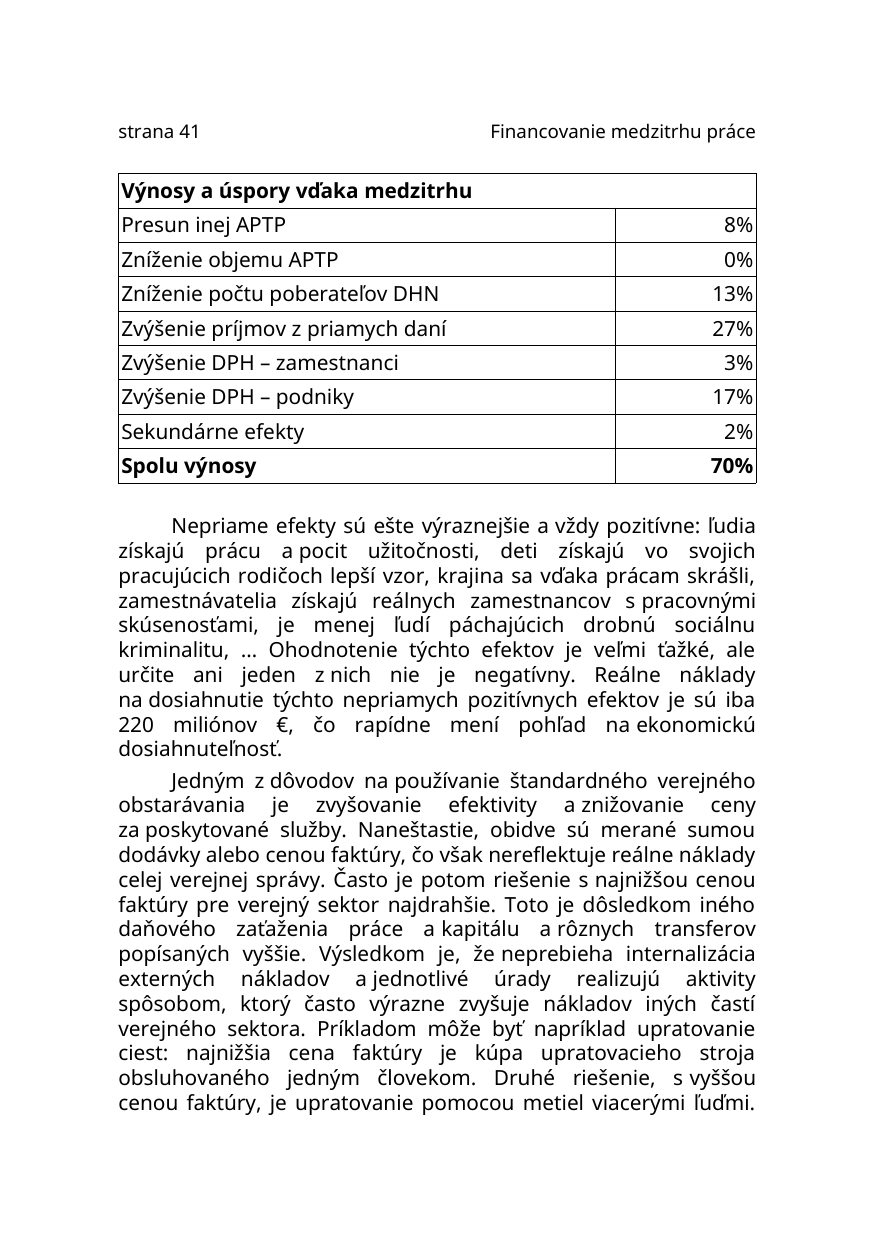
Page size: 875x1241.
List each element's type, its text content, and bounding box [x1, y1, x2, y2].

table_cell 70% [616, 449, 756, 482]
table_cell 8% [616, 209, 756, 242]
table_cell Zvýšenie DPH – podniky [119, 380, 615, 414]
table_cell 13% [616, 277, 756, 311]
table_cell 17% [616, 380, 756, 414]
table_cell Zníženie počtu poberateľov DHN [119, 277, 615, 311]
table_cell Presun inej APTP [119, 209, 615, 242]
table_cell Zvýšenie DPH – zamestnanci [119, 346, 615, 379]
table_header Výnosy a úspory vďaka medzitrhu [119, 174, 756, 207]
table_cell 27% [616, 312, 756, 345]
table_cell 3% [616, 346, 756, 379]
table_cell Zvýšenie príjmov z priamych daní [119, 312, 615, 345]
table_cell 0% [616, 243, 756, 276]
table_cell Spolu výnosy [119, 449, 615, 482]
text Jedným z dôvodov na používanie štandardného verejného obstarávania je zvyšovanie efektivity a znižovanie ceny za poskytované služby. Naneštastie, obidve sú merané sumou dodávky alebo cenou faktúry, čo však nereflektuje reálne náklady celej verejnej správy. Často je potom riešenie s najnižšou cenou faktúry pre verejný sektor najdrahšie. Toto je dôsledkom iného daňového zaťaženia práce a kapitálu a rôznych transferov popísaných vyššie. Výsledkom je, že neprebieha internalizácia externých nákladov a jednotlivé úrady realizujú aktivity spôsobom, ktorý často výrazne zvyšuje nákladov iných častí verejného sektora. Príkladom môže byť napríklad upratovanie ciest: najnižšia cena faktúry je kúpa upratovacieho stroja obsluhovaného jedným človekom. Druhé riešenie, s vyššou cenou faktúry, je upratovanie pomocou metiel viacerými ľuďmi. [118, 768, 756, 1115]
text Nepriame efekty sú ešte výraznejšie a vždy pozitívne: ľudia získajú prácu a pocit užitočnosti, deti získajú vo svojich pracujúcich rodičoch lepší vzor, krajina sa vďaka prácam skrášli, zamestnávatelia získajú reálnych zamestnancov s pracovnými skúsenosťami, je menej ľudí páchajúcich drobnú sociálnu kriminalitu, … Ohodnotenie týchto efektov je veľmi ťažké, ale určite ani jeden z nich nie je negatívny. Reálne náklady na dosiahnutie týchto nepriamych pozitívnych efektov je sú iba 220 miliónov €, čo rapídne mení pohľad na ekonomickú dosiahnuteľnosť. [118, 514, 756, 762]
table_cell Sekundárne efekty [119, 415, 615, 448]
table_cell Zníženie objemu APTP [119, 243, 615, 276]
table_cell 2% [616, 415, 756, 448]
